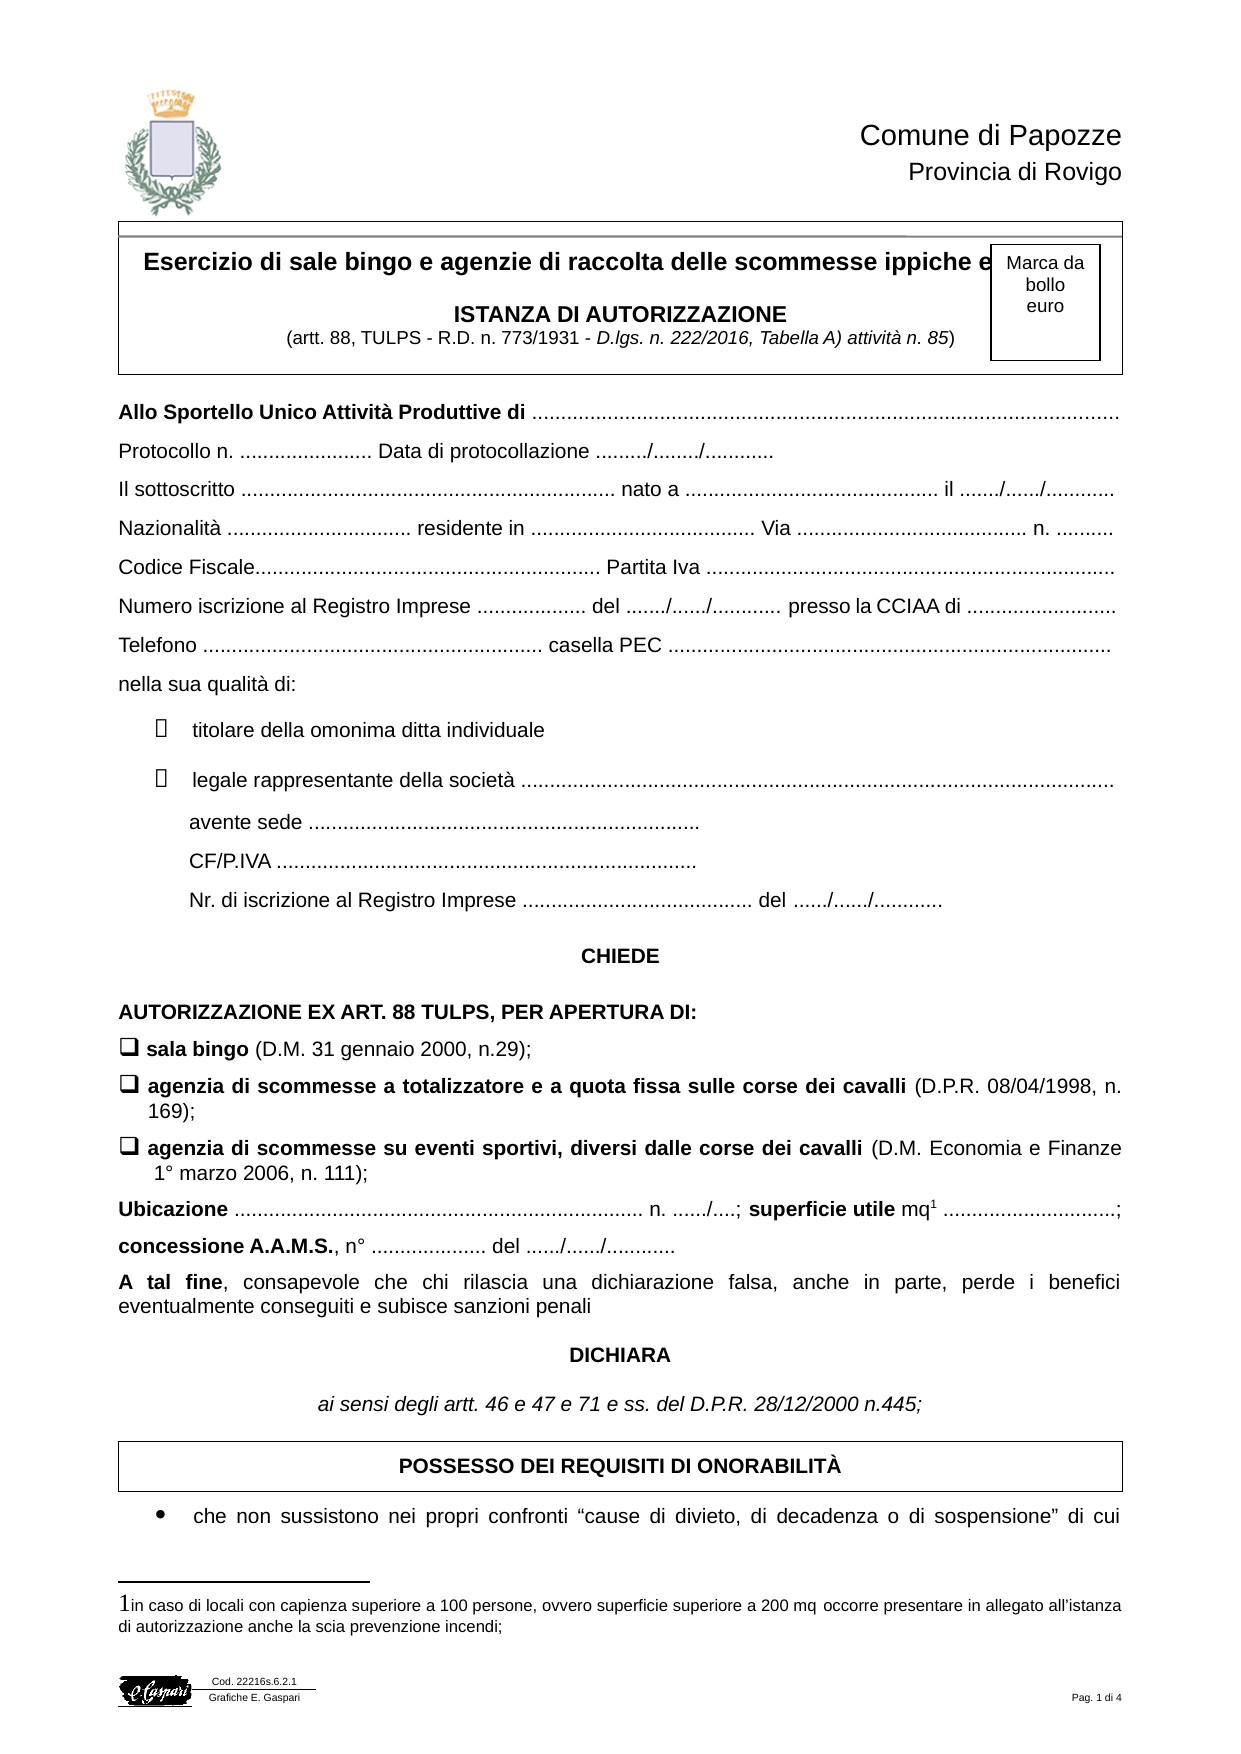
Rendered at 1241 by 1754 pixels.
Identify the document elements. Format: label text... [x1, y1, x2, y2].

text AUTORIZZAZIONE EX ART. 88 TULPS, PER APERTURA DI: [118, 1000, 1122, 1024]
text in caso di locali con capienza superiore a 100 persone, ovvero superficie superiore a 200 mq occorre presentare in allegato all’istanza di autorizzazione anche la scia prevenzione incendi; [118, 1588, 1122, 1636]
picture [118, 1674, 192, 1706]
table_header [119, 222, 1122, 235]
table_header POSSESSO DEI REQUISITI DI ONORABILITÀ [119, 1442, 1122, 1491]
text CHIEDE [118, 944, 1122, 968]
text Provincia di Rovigo [224, 157, 1122, 185]
text nella sua qualità di: [118, 672, 1122, 696]
text ai sensi degli artt. 46 e 47 e 71 e ss. del D.P.R. 28/12/2000 n.445; [118, 1392, 1122, 1416]
text Protocollo n. ....................... Data di protocollazione ........./......../............ [118, 438, 1122, 462]
text avente sede .................................................................... [189, 810, 1122, 834]
text Il sottoscritto ................................................................. nato a ............................................ il ......./....../............ [118, 477, 1122, 501]
text concessione A.A.M.S., n° .................... del ....../....../............ [118, 1233, 1122, 1257]
picture [122, 87, 224, 219]
list che non sussistono nei propri confronti “cause di divieto, di decadenza o di sospensione” di cui [156, 1504, 1122, 1529]
text  sala bingo (D.M. 31 gennaio 2000, n.29); [118, 1037, 1122, 1062]
text Codice Fiscale............................................................ Partita Iva ....................................................................... [118, 555, 1122, 579]
text DICHIARA [118, 1343, 1122, 1367]
text  agenzia di scommesse a totalizzatore e a quota fissa sulle corse dei cavalli (D.P.R. 08/04/1998, n. 169); [118, 1074, 1122, 1123]
text  legale rappresentante della società ....................................................................................................... [153, 760, 1122, 794]
text  titolare della omonima ditta individuale [153, 710, 1122, 744]
table_header Esercizio di sale bingo e agenzie di raccolta delle scommesse ippiche e sportive ISTANZA DI AUTORIZZAZIONE (artt. 88, TULPS - R.D. n. 773/1931 - D.lgs. n. 222/2016, Tabella A) attività n. 85) [119, 238, 1122, 373]
text Ubicazione ....................................................................... n. ....../....; superficie utile mq ..............................; [118, 1197, 1122, 1221]
text Nr. di iscrizione al Registro Imprese ........................................ del ....../....../............ [189, 888, 1122, 912]
text  agenzia di scommesse su eventi sportivi, diversi dalle corse dei cavalli (D.M. Economia e Finanze 1° marzo 2006, n. 111); [118, 1136, 1122, 1184]
text A tal fine, consapevole che chi rilascia una dichiarazione falsa, anche in parte, perde i benefici eventualmente conseguiti e subisce sanzioni penali [118, 1270, 1122, 1318]
text Nazionalità ................................ residente in ....................................... Via ........................................ n. .......... [118, 516, 1122, 540]
text Allo Sportello Unico Attività Produttive di [118, 399, 1122, 423]
text Numero iscrizione al Registro Imprese ................... del ......./....../............ presso la CCIAA di .......................... [118, 594, 1122, 618]
text Comune di Papozze [224, 118, 1122, 152]
text Telefono ........................................................... casella PEC ............................................................................. [118, 633, 1122, 657]
text CF/P.IVA ......................................................................... [189, 849, 1122, 873]
